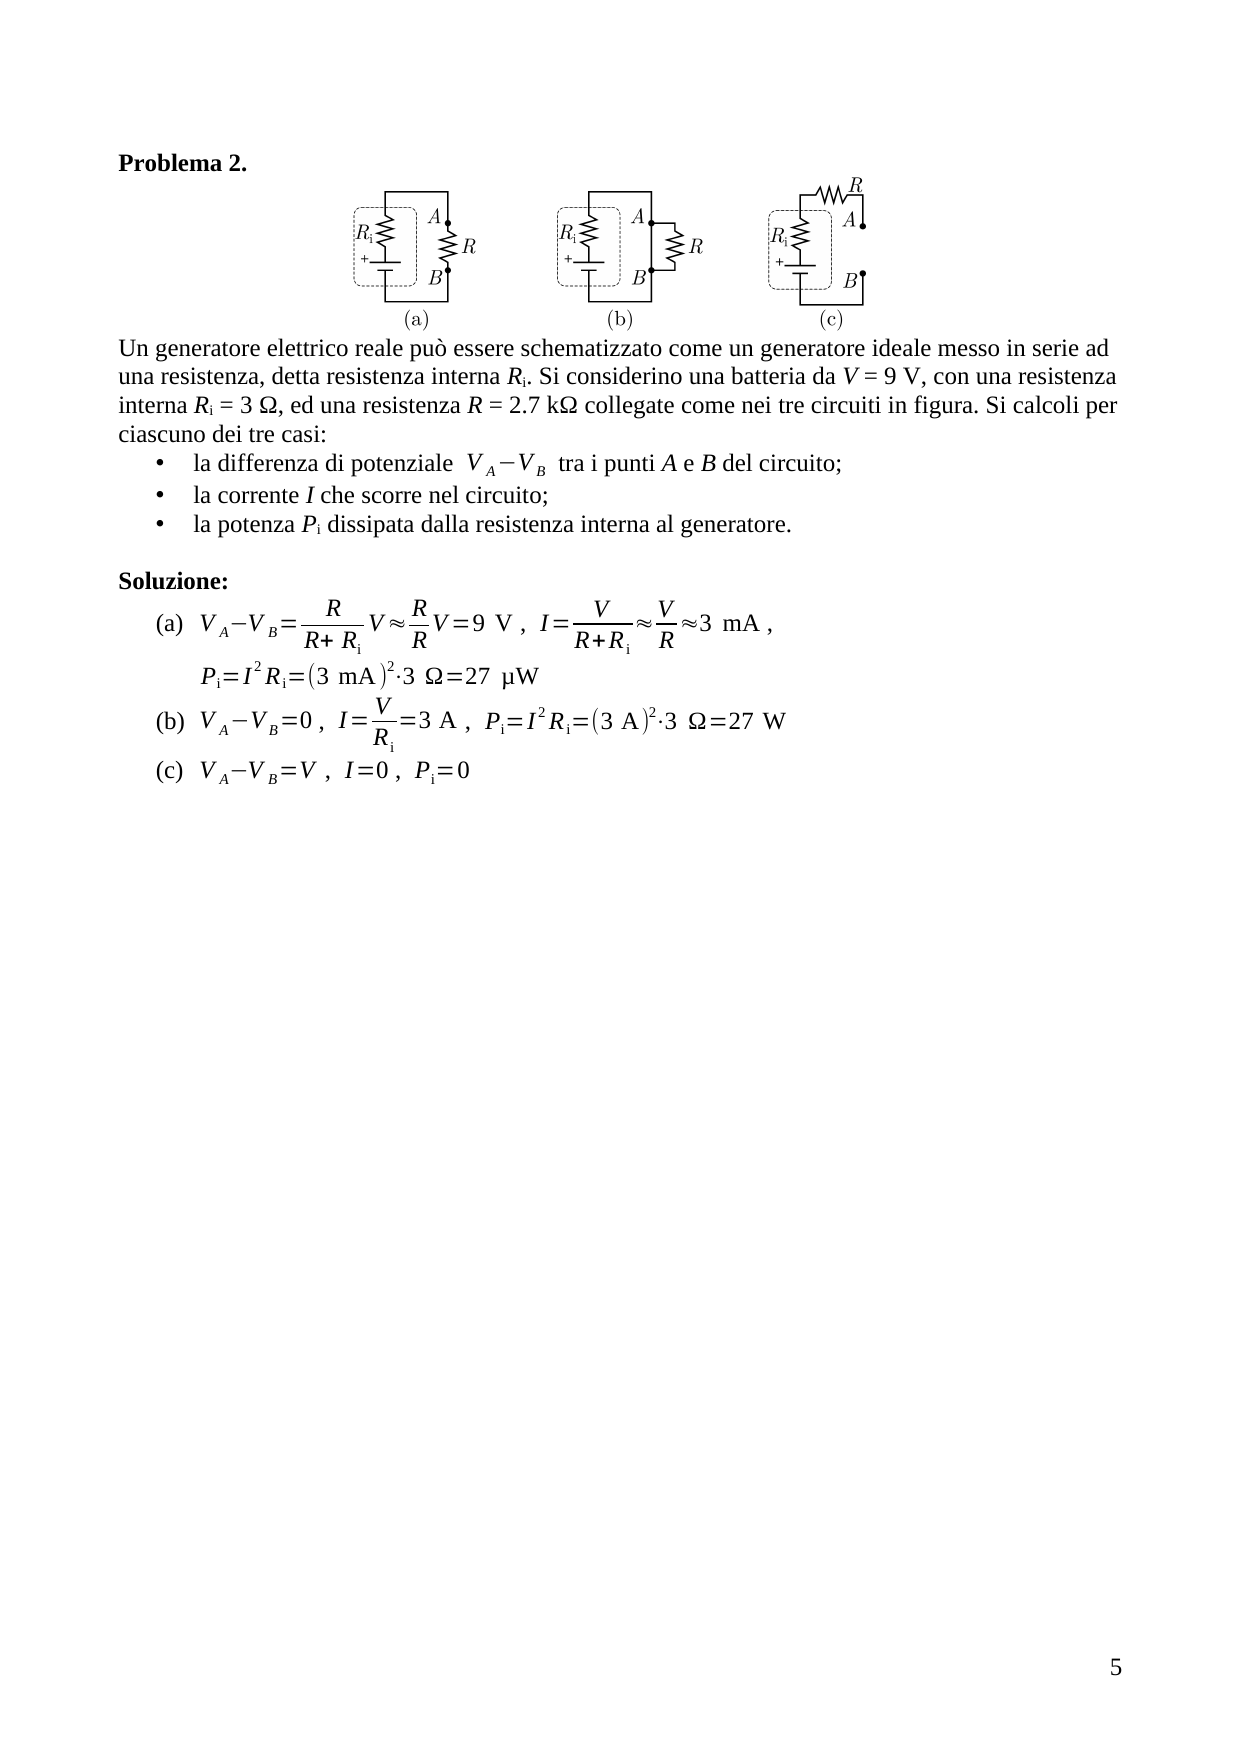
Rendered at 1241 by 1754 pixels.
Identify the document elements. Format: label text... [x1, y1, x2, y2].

text Soluzione: [118, 566, 1122, 595]
list la potenza Pi dissipata dalla resistenza interna al generatore. [156, 509, 1122, 537]
list , , [156, 595, 1122, 693]
list la corrente I che scorre nel circuito; [156, 480, 1122, 509]
list , , [156, 693, 1122, 755]
text Problema 2. [118, 148, 1122, 176]
picture [346, 176, 894, 333]
list , , [156, 755, 1122, 788]
text Un generatore elettrico reale può essere schematizzato come un generatore ideale messo in serie ad una resistenza, detta resistenza interna Ri. Si considerino una batteria da V = 9 V, con una resistenza interna Ri = 3 Ω, ed una resistenza R = 2.7 kΩ collegate come nei tre circuiti in figura. Si calcoli per ciascuno dei tre casi: [118, 333, 1122, 448]
list la differenza di potenziale tra i punti A e B del circuito; [156, 448, 1122, 480]
